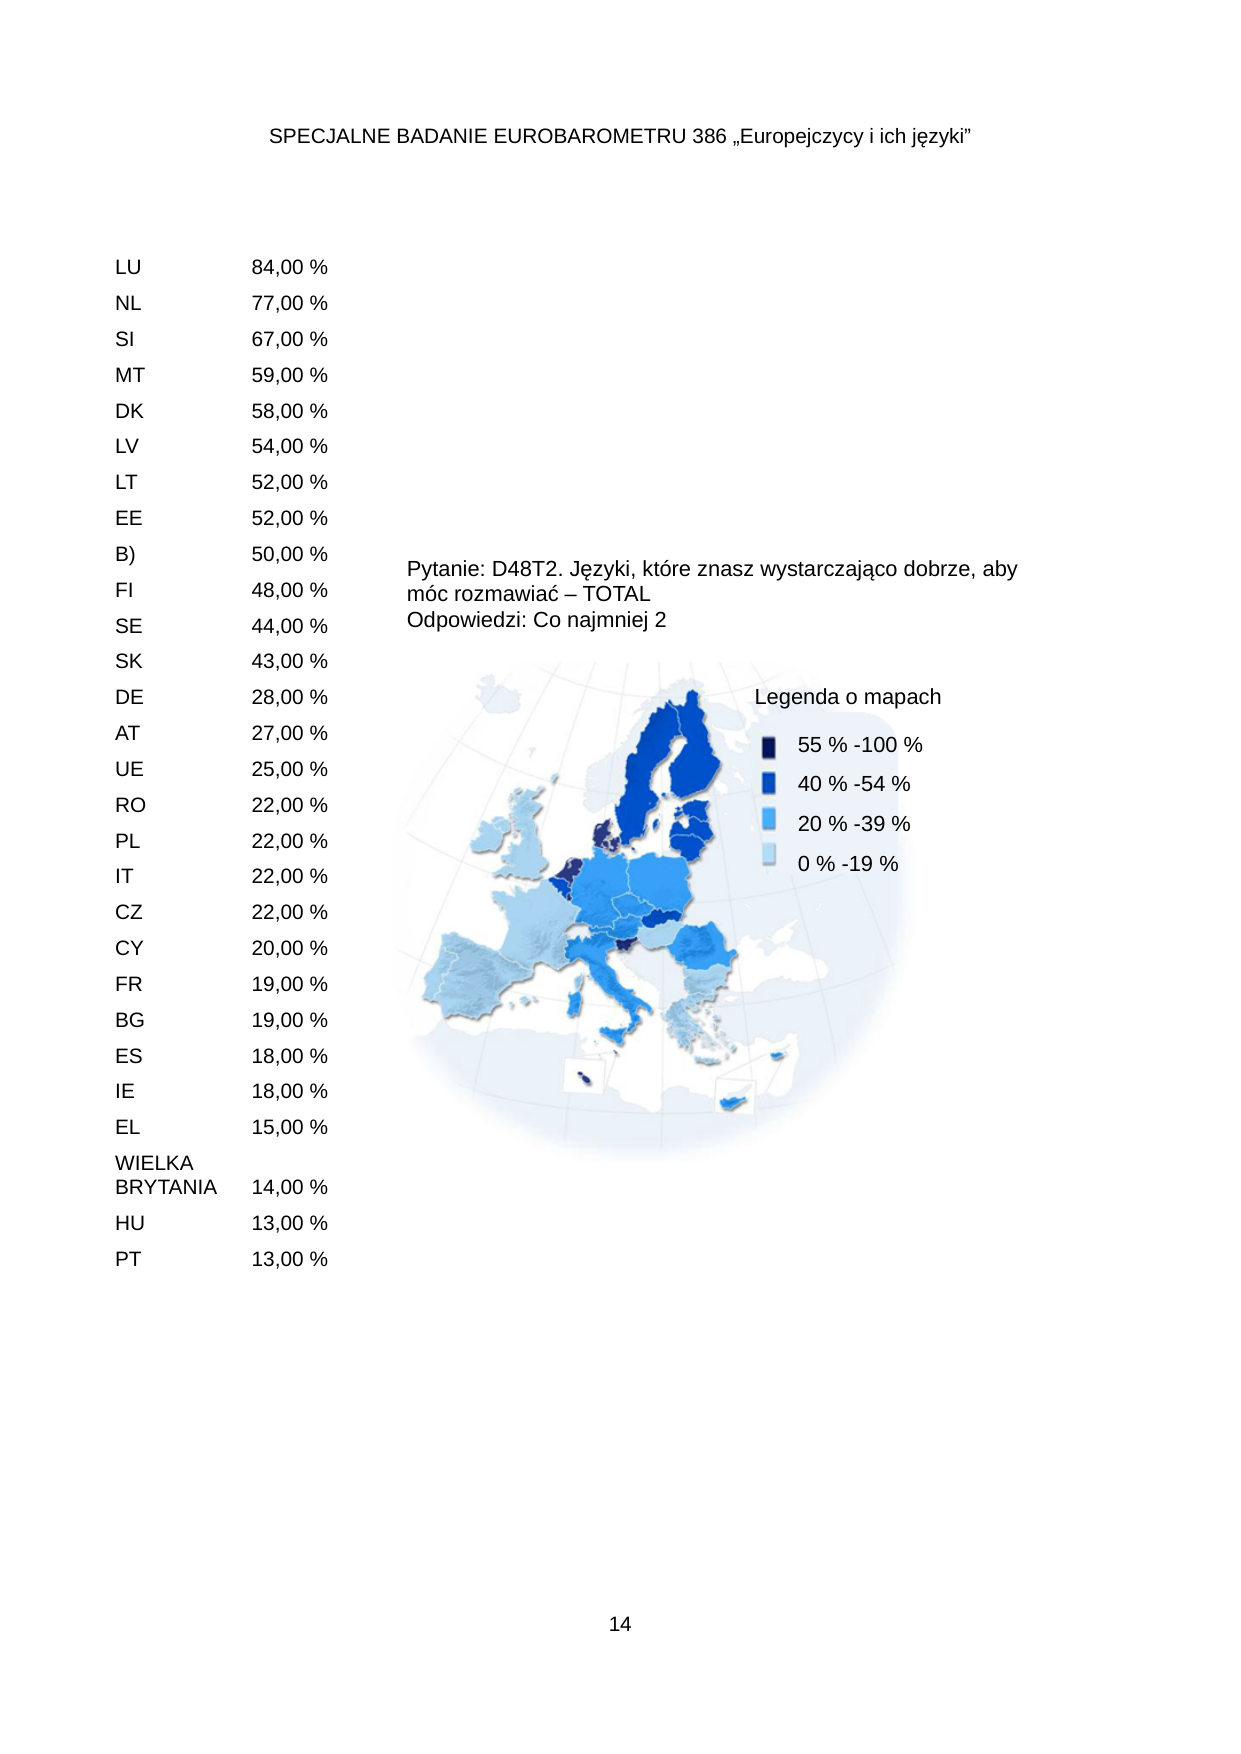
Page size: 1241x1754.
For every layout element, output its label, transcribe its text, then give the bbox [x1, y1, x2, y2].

table_cell 44,00 % [248, 608, 382, 643]
table_cell 19,00 % [248, 1002, 382, 1037]
table_cell EE [112, 500, 248, 536]
table_cell B) [112, 536, 248, 572]
table_cell 20,00 % [248, 930, 382, 966]
table_cell 50,00 % [248, 536, 382, 572]
table_cell 13,00 % [248, 1241, 382, 1276]
table_cell 67,00 % [248, 321, 382, 357]
table_cell 13,00 % [248, 1205, 382, 1241]
table_cell LV [112, 428, 248, 464]
table_cell EL [112, 1109, 248, 1145]
picture [392, 662, 918, 1162]
table_cell FI [112, 572, 248, 607]
table_cell 77,00 % [248, 285, 382, 321]
table_cell 59,00 % [248, 357, 382, 392]
table_cell 52,00 % [248, 500, 382, 536]
table_cell SI [112, 321, 248, 357]
table_cell IE [112, 1073, 248, 1109]
table_cell 48,00 % [248, 572, 382, 607]
table_cell WIELKA BRYTANIA [112, 1145, 248, 1205]
table_cell DK [112, 393, 248, 428]
table_cell MT [112, 357, 248, 392]
table_cell 22,00 % [248, 787, 382, 822]
table_cell UE [112, 751, 248, 787]
table_cell 25,00 % [248, 751, 382, 787]
table_cell HU [112, 1205, 248, 1241]
table_cell ES [112, 1038, 248, 1073]
table_cell 54,00 % [248, 428, 382, 464]
table_cell PT [112, 1241, 248, 1276]
table_cell DE [112, 679, 248, 715]
table_cell LT [112, 464, 248, 500]
table_cell PL [112, 823, 248, 858]
table_cell 27,00 % [248, 715, 382, 751]
table_cell 22,00 % [248, 823, 382, 858]
table_cell FR [112, 966, 248, 1002]
table_cell 22,00 % [248, 894, 382, 930]
table_header 84,00 % [248, 249, 382, 285]
table_cell RO [112, 787, 248, 822]
table_cell 22,00 % [248, 858, 382, 894]
table_cell 18,00 % [248, 1038, 382, 1073]
table_cell CY [112, 930, 248, 966]
table_cell 19,00 % [248, 966, 382, 1002]
table_cell CZ [112, 894, 248, 930]
table_cell 28,00 % [248, 679, 382, 715]
table_cell 52,00 % [248, 464, 382, 500]
table_header LU [112, 249, 248, 285]
table_cell IT [112, 858, 248, 894]
table_cell BG [112, 1002, 248, 1037]
table_cell SK [112, 643, 248, 679]
table_cell 15,00 % [248, 1109, 382, 1145]
table_cell AT [112, 715, 248, 751]
table_cell 43,00 % [248, 643, 382, 679]
table_cell SE [112, 608, 248, 643]
table_cell 58,00 % [248, 393, 382, 428]
table_cell 18,00 % [248, 1073, 382, 1109]
table_cell 14,00 % [248, 1145, 382, 1205]
table_cell NL [112, 285, 248, 321]
